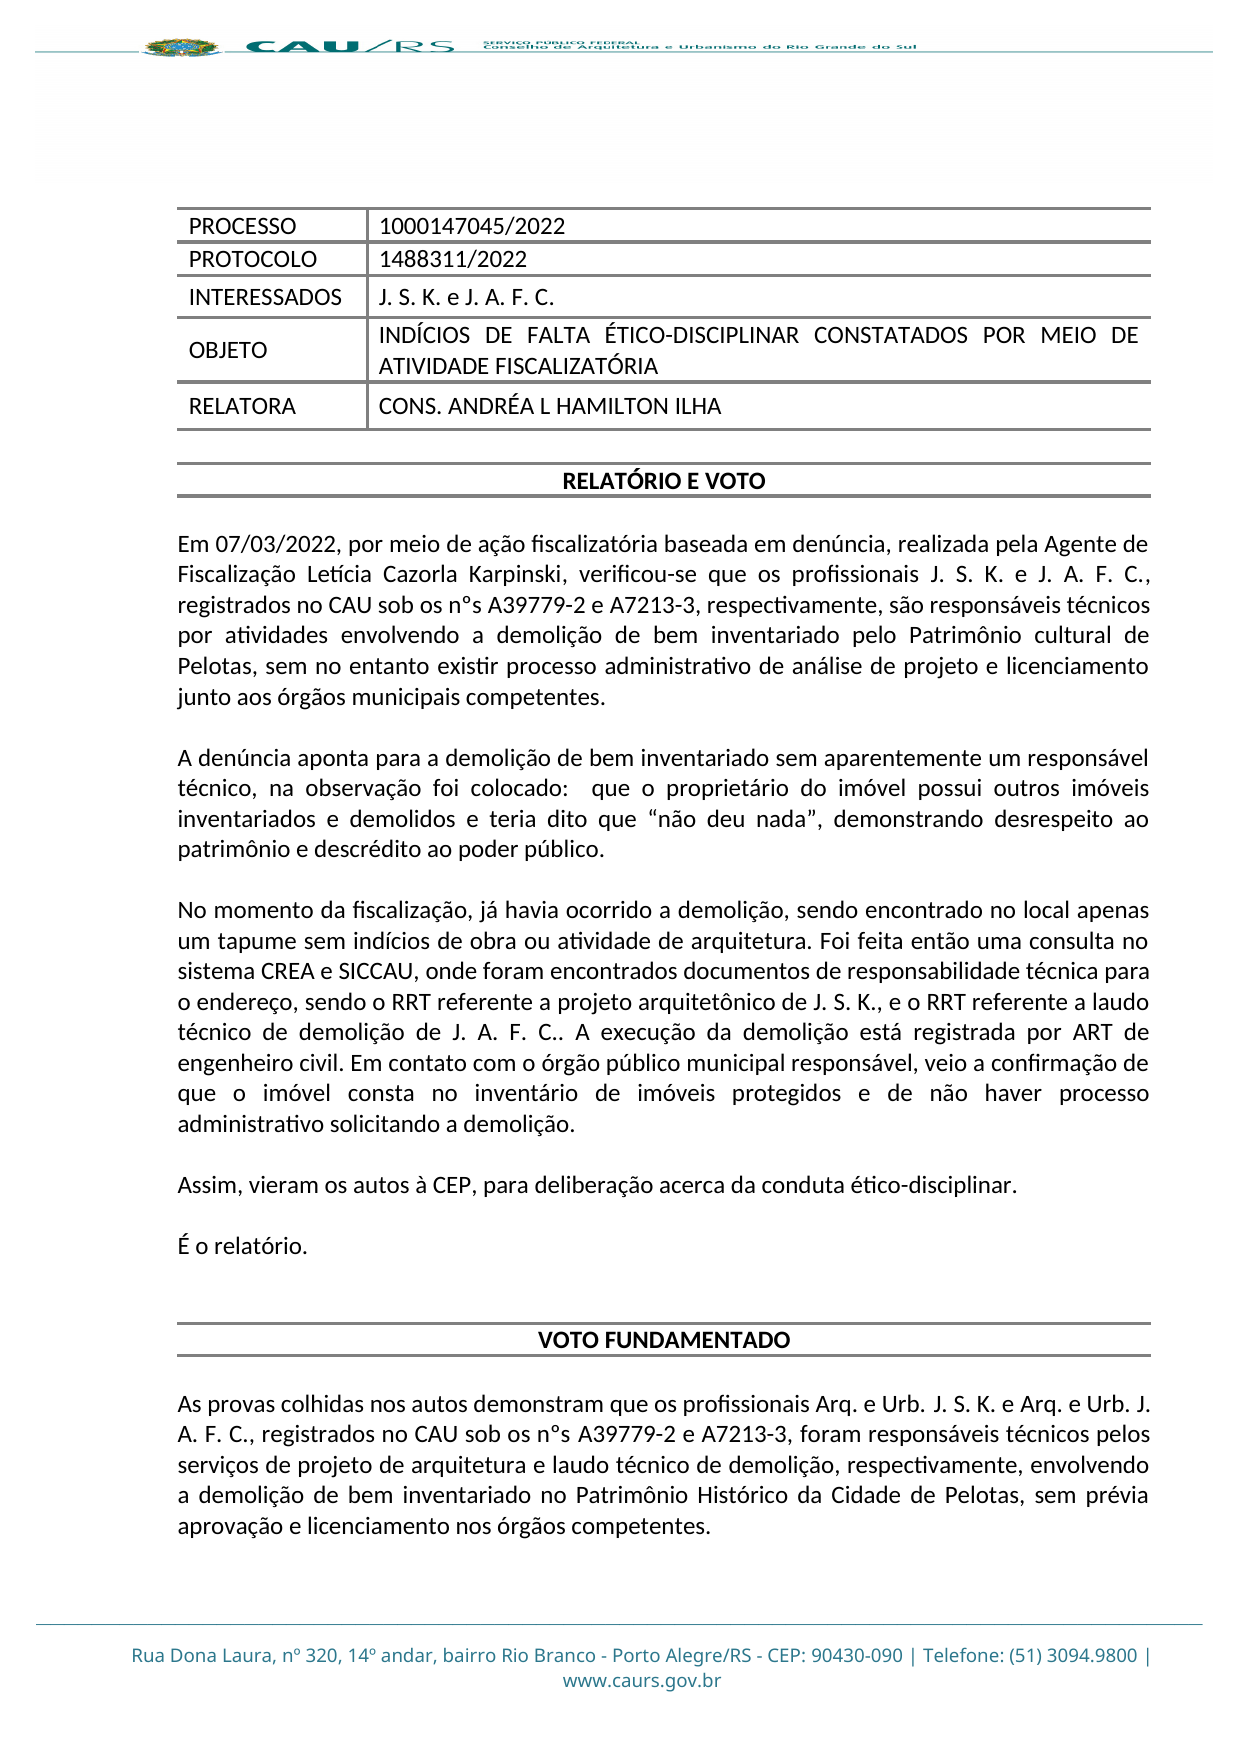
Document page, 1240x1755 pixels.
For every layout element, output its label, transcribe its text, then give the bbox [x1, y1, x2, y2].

text Em 07/03/2022, por meio de ação fiscalizatória baseada em denúncia, realizada pela Agente de Fiscalização Letícia Cazorla Karpinski, verificou-se que os profissionais J. S. K. e J. A. F. C., registrados no CAU sob os nºs A39779-2 e A7213-3, respectivamente, são responsáveis técnicos por atividades envolvendo a demolição de bem inventariado pelo Patrimônio cultural de Pelotas, sem no entanto existir processo administrativo de análise de projeto e licenciamento junto aos órgãos municipais competentes. [177, 528, 1151, 711]
table_header VOTO FUNDAMENTADO [177, 1325, 1151, 1354]
text É o relatório. [177, 1230, 1151, 1261]
table_cell INTERESSADOS [177, 277, 366, 316]
text A denúncia aponta para a demolição de bem inventariado sem aparentemente um responsável técnico, na observação foi colocado: que o proprietário do imóvel possui outros imóveis inventariados e demolidos e teria dito que “não deu nada”, demonstrando desrespeito ao patrimônio e descrédito ao poder público. [177, 742, 1151, 864]
text Assim, vieram os autos à CEP, para deliberação acerca da conduta ético-disciplinar. [177, 1169, 1151, 1199]
table_header PROCESSO [177, 210, 366, 240]
text No momento da fiscalização, já havia ocorrido a demolição, sendo encontrado no local apenas um tapume sem indícios de obra ou atividade de arquitetura. Foi feita então uma consulta no sistema CREA e SICCAU, onde foram encontrados documentos de responsabilidade técnica para o endereço, sendo o RRT referente a projeto arquitetônico de J. S. K., e o RRT referente a laudo técnico de demolição de J. A. F. C.. A execução da demolição está registrada por ART de engenheiro civil. Em contato com o órgão público municipal responsável, veio a confirmação de que o imóvel consta no inventário de imóveis protegidos e de não haver processo administrativo solicitando a demolição. [177, 894, 1151, 1138]
table_cell OBJETO [177, 319, 366, 380]
table_cell INDÍCIOS DE FALTA ÉTICO-DISCIPLINAR CONSTATADOS POR MEIO DE ATIVIDADE FISCALIZATÓRIA [369, 319, 1151, 380]
text As provas colhidas nos autos demonstram que os profissionais Arq. e Urb. J. S. K. e Arq. e Urb. J. A. F. C., registrados no CAU sob os nºs A39779-2 e A7213-3, foram responsáveis técnicos pelos serviços de projeto de arquitetura e laudo técnico de demolição, respectivamente, envolvendo a demolição de bem inventariado no Patrimônio Histórico da Cidade de Pelotas, sem prévia aprovação e licenciamento nos órgãos competentes. [177, 1388, 1151, 1540]
table_cell 1488311/2022 [369, 244, 1151, 274]
table_cell PROTOCOLO [177, 244, 366, 274]
table_header RELATÓRIO E VOTO [177, 465, 1151, 494]
table_header 1000147045/2022 [369, 210, 1151, 240]
table_cell J. S. K. e J. A. F. C. [369, 277, 1151, 316]
table_cell CONS. ANDRÉA L HAMILTON ILHA [369, 384, 1151, 428]
table_cell RELATORA [177, 384, 366, 428]
